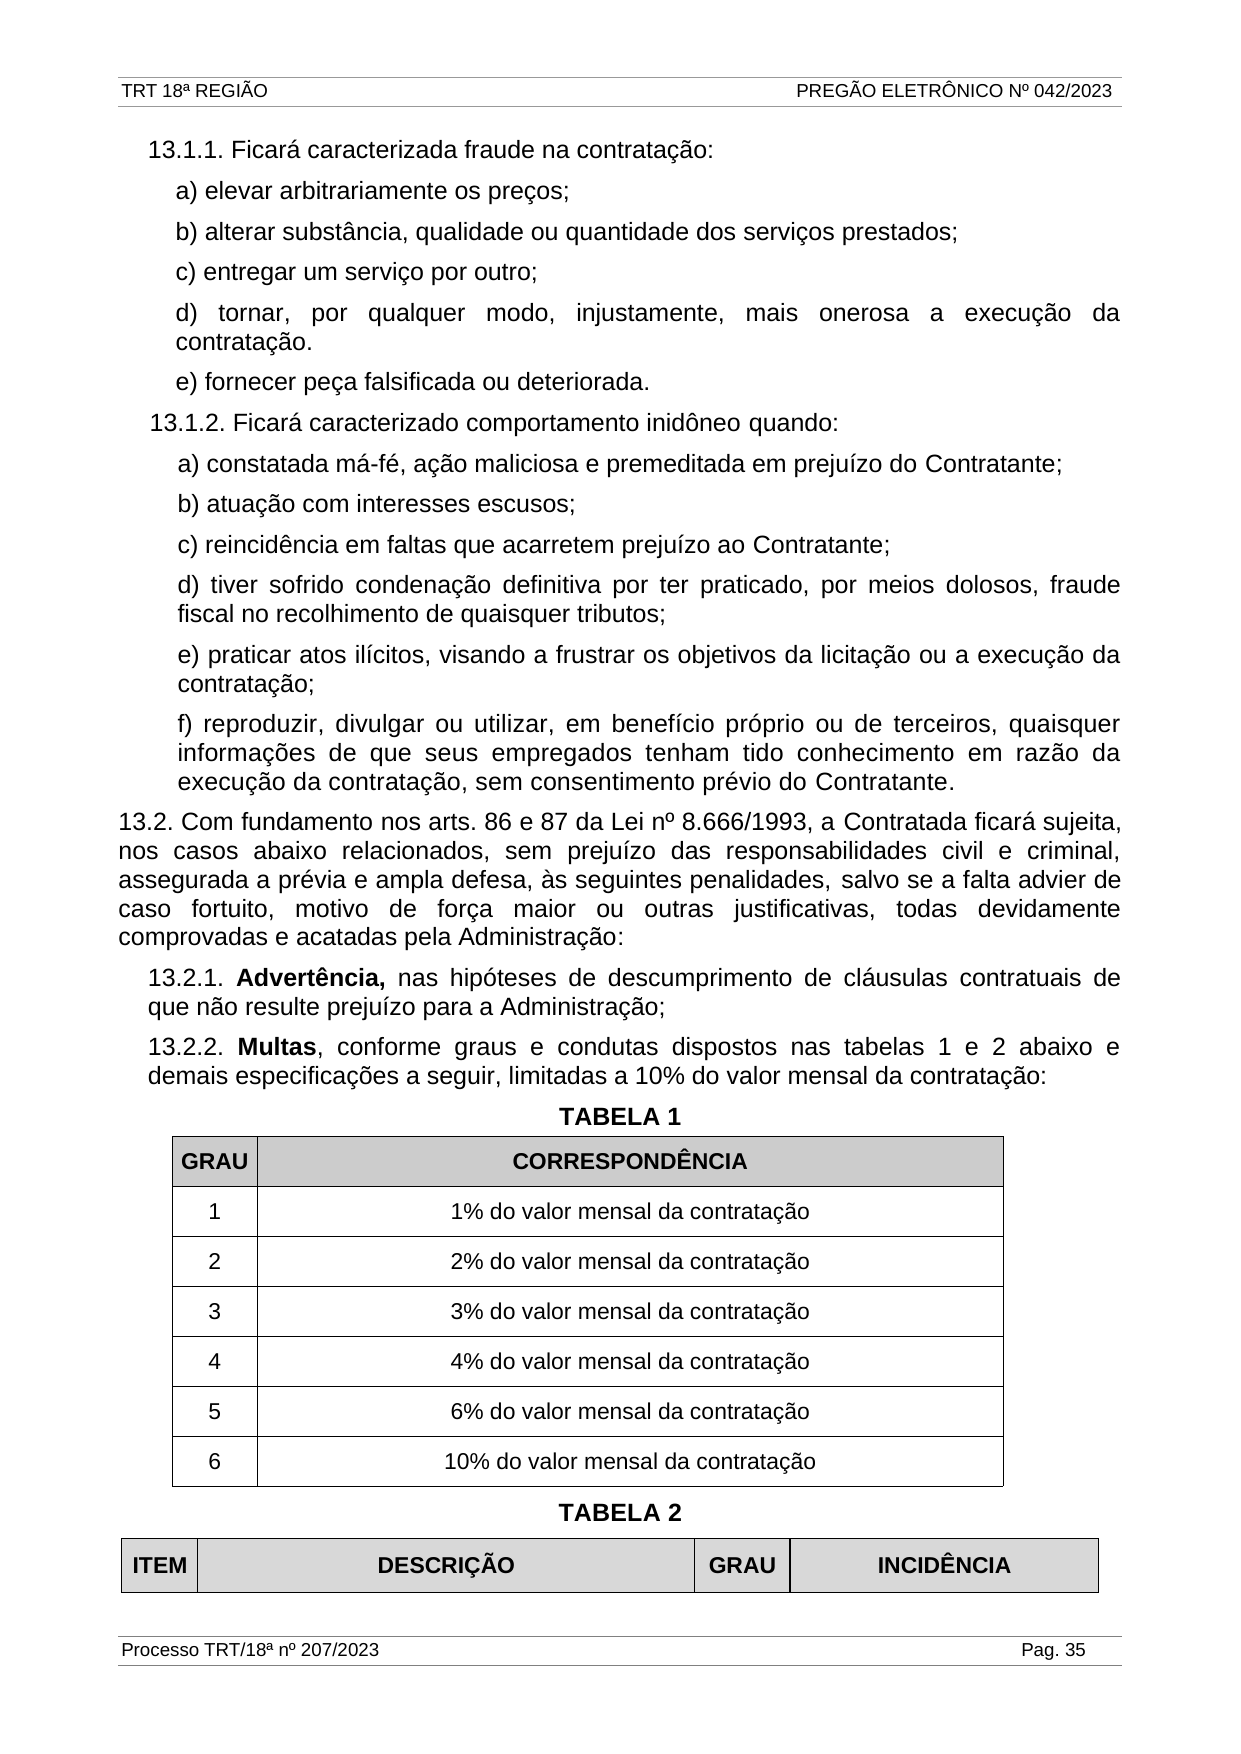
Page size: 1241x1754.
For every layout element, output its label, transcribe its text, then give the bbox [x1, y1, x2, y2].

text 13.2. Com fundamento nos arts. 86 e 87 da Lei nº 8.666/1993, a Contratada ficará sujeita, nos casos abaixo relacionados, sem prejuízo das responsabilidades civil e criminal, assegurada a prévia e ampla defesa, às seguintes penalidades, salvo se a falta advier de caso fortuito, motivo de força maior ou outras justificativas, todas devidamente comprovadas e acatadas pela Administração: [118, 807, 1122, 951]
table_cell 1 [173, 1187, 257, 1236]
text TABELA 1 [118, 1102, 1122, 1131]
table_header INCIDÊNCIA [791, 1539, 1098, 1592]
text d) tiver sofrido condenação definitiva por ter praticado, por meios dolosos, fraude fiscal no recolhimento de quaisquer tributos; [177, 571, 1122, 628]
table_header ITEM [122, 1539, 197, 1592]
table_cell 3 [173, 1287, 257, 1336]
text 13.2.1. Advertência, nas hipóteses de descumprimento de cláusulas contratuais de que não resulte prejuízo para a Administração; [148, 963, 1122, 1021]
text b) atuação com interesses escusos; [177, 489, 1122, 518]
table_cell 1% do valor mensal da contratação [258, 1187, 1003, 1236]
text b) alterar substância, qualidade ou quantidade dos serviços prestados; [175, 217, 1122, 246]
text a) elevar arbitrariamente os preços; [175, 176, 1122, 205]
text d) tornar, por qualquer modo, injustamente, mais onerosa a execução da contratação. [175, 298, 1122, 356]
table_cell 6% do valor mensal da contratação [258, 1387, 1003, 1436]
text a) constatada má-fé, ação maliciosa e premeditada em prejuízo do Contratante; [177, 449, 1122, 477]
table_cell 6 [173, 1437, 257, 1486]
table_cell 4% do valor mensal da contratação [258, 1337, 1003, 1386]
table_header DESCRIÇÃO [198, 1539, 694, 1592]
table_header GRAU [695, 1539, 789, 1592]
text c) entregar um serviço por outro; [175, 257, 1122, 286]
text TABELA 2 [118, 1498, 1122, 1526]
text f) reproduzir, divulgar ou utilizar, em benefício próprio ou de terceiros, quaisquer informações de que seus empregados tenham tido conhecimento em razão da execução da contratação, sem consentimento prévio do Contratante. [177, 709, 1122, 796]
text e) praticar atos ilícitos, visando a frustrar os objetivos da licitação ou a execução da contratação; [177, 640, 1122, 697]
table_header GRAU [173, 1137, 257, 1186]
text 13.2.2. Multas, conforme graus e condutas dispostos nas tabelas 1 e 2 abaixo e demais especificações a seguir, limitadas a 10% do valor mensal da contratação: [148, 1032, 1122, 1090]
text c) reincidência em faltas que acarretem prejuízo ao Contratante; [177, 530, 1122, 559]
table_cell 2% do valor mensal da contratação [258, 1237, 1003, 1286]
table_cell 2 [173, 1237, 257, 1286]
text 13.1.1. Ficará caracterizada fraude na contratação: [148, 136, 1122, 164]
table_header CORRESPONDÊNCIA [258, 1137, 1003, 1186]
text e) fornecer peça falsificada ou deteriorada. [175, 367, 1122, 396]
text 13.1.2. Ficará caracterizado comportamento inidôneo quando: [149, 408, 1122, 437]
table_cell 5 [173, 1387, 257, 1436]
table_cell 4 [173, 1337, 257, 1386]
table_cell 10% do valor mensal da contratação [258, 1437, 1003, 1486]
table_cell 3% do valor mensal da contratação [258, 1287, 1003, 1336]
